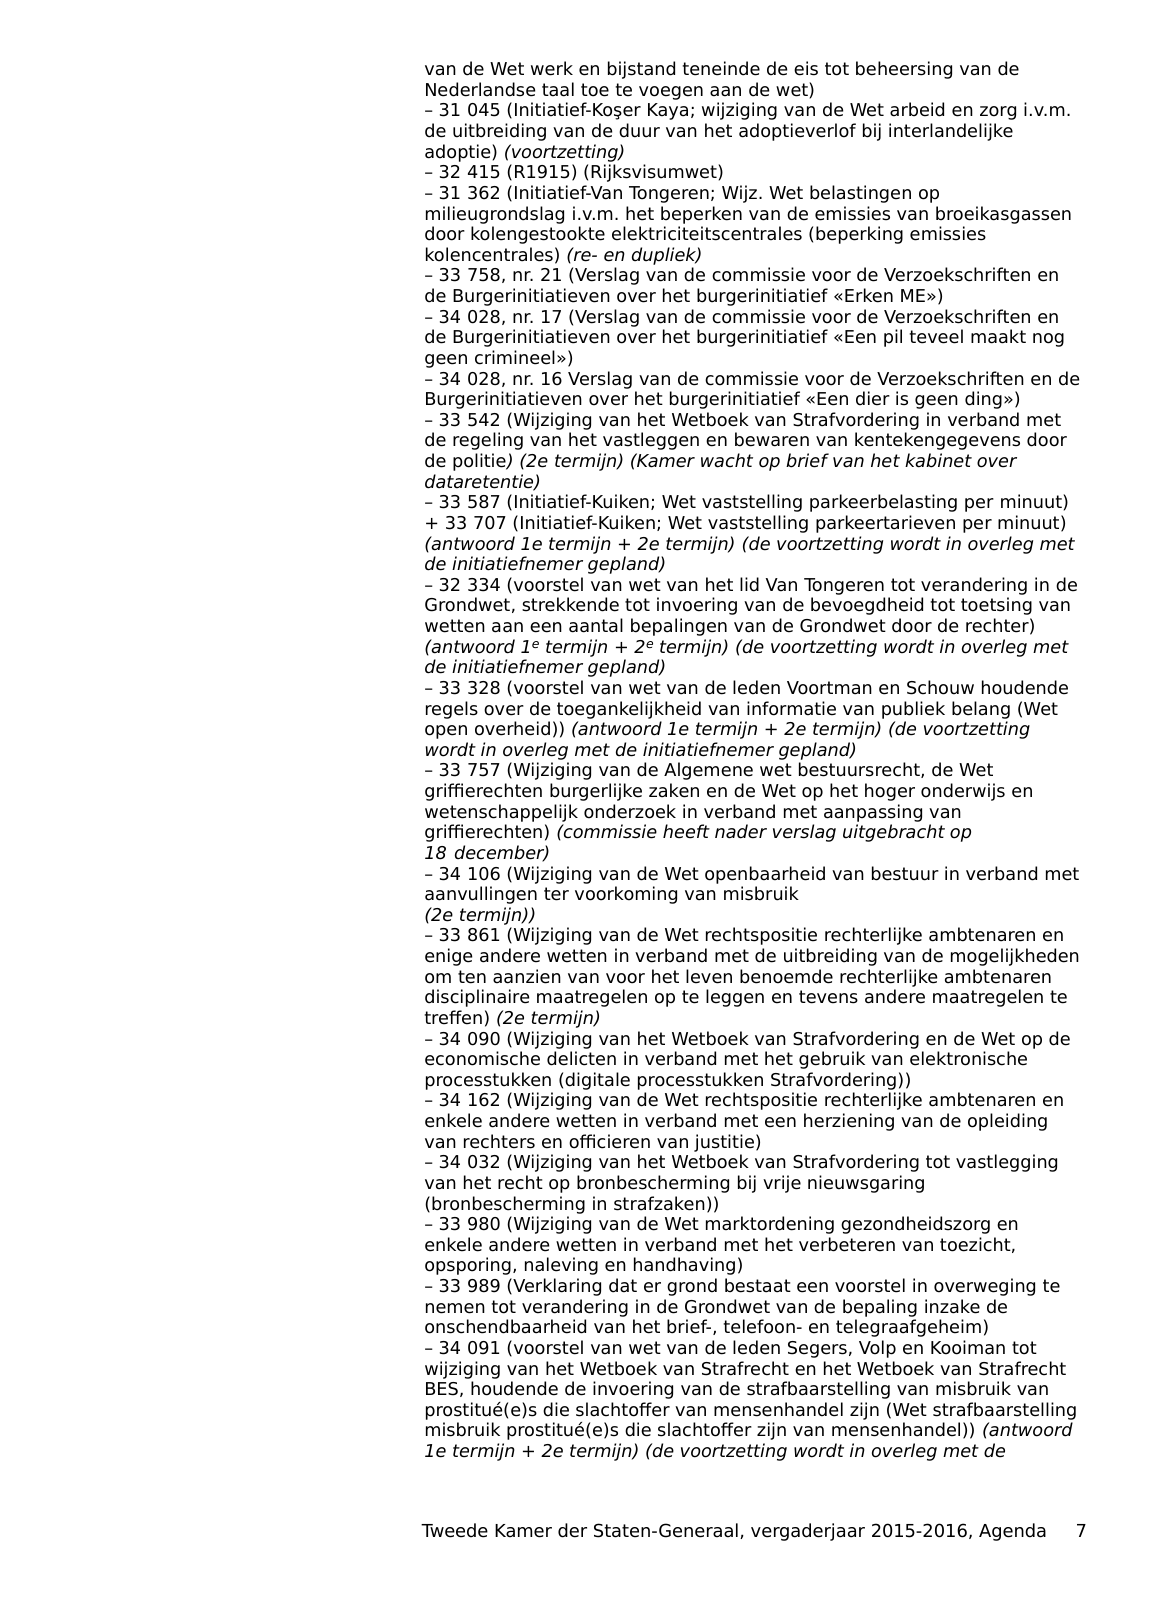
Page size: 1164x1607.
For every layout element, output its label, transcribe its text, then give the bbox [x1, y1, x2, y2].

table_cell – 31 362 (Initiatief-Van Tongeren; Wijz. Wet belastingen op milieugrondslag i.v.m. het beperken van de emissies van broeikasgassen door kolengestookte elektriciteitscentrales (beperking emissies kolencentrales) (re- en dupliek) [418, 183, 1087, 265]
table_cell – 33 861 (Wijziging van de Wet rechtspositie rechterlijke ambtenaren en enige andere wetten in verband met de uitbreiding van de mogelijkheden om ten aanzien van voor het leven benoemde rechterlijke ambtenaren disciplinaire maatregelen op te leggen en tevens andere maatregelen te treffen) (2e termijn) [418, 925, 1087, 1028]
table_cell – 33 989 (Verklaring dat er grond bestaat een voorstel in overweging te nemen tot verandering in de Grondwet van de bepaling inzake de onschendbaarheid van het brief-, telefoon- en telegraafgeheim) [418, 1276, 1087, 1338]
table_cell [77, 925, 401, 1028]
table_cell [77, 369, 401, 410]
table_cell [401, 1276, 418, 1338]
table_cell [401, 678, 418, 760]
table_cell – 31 045 (Initiatief-Koşer Kaya; wijziging van de Wet arbeid en zorg i.v.m. de uitbreiding van de duur van het adoptieverlof bij interlandelijke adoptie) (voortzetting) [418, 100, 1087, 162]
table_cell [401, 100, 418, 162]
table_cell [77, 307, 401, 368]
table_cell [401, 492, 418, 575]
table_cell [401, 59, 418, 100]
table_cell – 34 028, nr. 16 Verslag van de commissie voor de Verzoekschriften en de Burgerinitiatieven over het burgerinitiatief «Een dier is geen ding») [418, 369, 1087, 410]
table_cell [401, 905, 418, 925]
table_cell [77, 760, 401, 863]
table_cell [401, 1029, 418, 1090]
table_cell – 34 162 (Wijziging van de Wet rechtspositie rechterlijke ambtenaren en enkele andere wetten in verband met een herziening van de opleiding van rechters en officieren van justitie) [418, 1090, 1087, 1152]
table_cell – 33 980 (Wijziging van de Wet marktordening gezondheidszorg en enkele andere wetten in verband met het verbeteren van toezicht, opsporing, naleving en handhaving) [418, 1214, 1087, 1276]
table_cell [77, 492, 401, 575]
table_cell – 34 032 (Wijziging van het Wetboek van Strafvordering tot vastlegging van het recht op bronbescherming bij vrije nieuwsgaring (bronbescherming in strafzaken)) [418, 1152, 1087, 1214]
table_cell [77, 265, 401, 307]
table_cell [401, 864, 418, 905]
table_cell – 34 090 (Wijziging van het Wetboek van Strafvordering en de Wet op de economische delicten in verband met het gebruik van elektronische processtukken (digitale processtukken Strafvordering)) [418, 1029, 1087, 1090]
table_cell [77, 162, 401, 183]
table_cell – 33 758, nr. 21 (Verslag van de commissie voor de Verzoekschriften en de Burgerinitiatieven over het burgerinitiatief «Erken ME») [418, 265, 1087, 307]
table_cell – 32 415 (R1915) (Rijksvisumwet) [418, 162, 1087, 183]
table_cell [77, 678, 401, 760]
table_cell – 34 106 (Wijziging van de Wet openbaarheid van bestuur in verband met aanvullingen ter voorkoming van misbruik [418, 864, 1087, 905]
table_cell – 33 542 (Wijziging van het Wetboek van Strafvordering in verband met de regeling van het vastleggen en bewaren van kentekengegevens door de politie) (2e termijn) (Kamer wacht op brief van het kabinet over dataretentie) [418, 410, 1087, 492]
table_cell [77, 864, 401, 905]
table_cell [401, 162, 418, 183]
table_cell [77, 575, 401, 678]
table_cell [77, 100, 401, 162]
table_cell [401, 1152, 418, 1214]
table_cell (2e termijn)) [418, 905, 1087, 925]
table_cell [401, 369, 418, 410]
table_cell [401, 1090, 418, 1152]
table_cell [77, 1338, 401, 1462]
table_cell [401, 925, 418, 1028]
table_cell – 32 334 (voorstel van wet van het lid Van Tongeren tot verandering in de Grondwet, strekkende tot invoering van de bevoegdheid tot toetsing van wetten aan een aantal bepalingen van de Grondwet door de rechter) (antwoord 1e termijn + 2e termijn) (de voortzetting wordt in overleg met de initiatiefnemer gepland) [418, 575, 1087, 678]
table_cell van de Wet werk en bijstand teneinde de eis tot beheersing van de Nederlandse taal toe te voegen aan de wet) [418, 59, 1087, 100]
table_cell [77, 410, 401, 492]
table_cell – 33 328 (voorstel van wet van de leden Voortman en Schouw houdende regels over de toegankelijkheid van informatie van publiek belang (Wet open overheid)) (antwoord 1e termijn + 2e termijn) (de voortzetting wordt in overleg met de initiatiefnemer gepland) [418, 678, 1087, 760]
table_cell [77, 1090, 401, 1152]
table_cell [401, 410, 418, 492]
table_cell [77, 1276, 401, 1338]
table_cell – 34 091 (voorstel van wet van de leden Segers, Volp en Kooiman tot wijziging van het Wetboek van Strafrecht en het Wetboek van Strafrecht BES, houdende de invoering van de strafbaarstelling van misbruik van prostitué(e)s die slachtoffer van mensenhandel zijn (Wet strafbaarstelling misbruik prostitué(e)s die slachtoffer zijn van mensenhandel)) (antwoord 1e termijn + 2e termijn) (de voortzetting wordt in overleg met de [418, 1338, 1087, 1462]
table_cell – 33 757 (Wijziging van de Algemene wet bestuursrecht, de Wet griffierechten burgerlijke zaken en de Wet op het hoger onderwijs en wetenschappelijk onderzoek in verband met aanpassing van griffierechten) (commissie heeft nader verslag uitgebracht op 18 december) [418, 760, 1087, 863]
table_cell [77, 59, 401, 100]
table_cell [401, 575, 418, 678]
table_cell [401, 183, 418, 265]
table_cell [401, 760, 418, 863]
table_cell [401, 1214, 418, 1276]
table_cell – 33 587 (Initiatief-Kuiken; Wet vaststelling parkeerbelasting per minuut) + 33 707 (Initiatief-Kuiken; Wet vaststelling parkeertarieven per minuut) (antwoord 1e termijn + 2e termijn) (de voortzetting wordt in overleg met de initiatiefnemer gepland) [418, 492, 1087, 575]
table_cell [401, 265, 418, 307]
table_cell [77, 1214, 401, 1276]
table_cell [77, 183, 401, 265]
table_cell [401, 1338, 418, 1462]
table_cell [77, 1029, 401, 1090]
table_cell [401, 307, 418, 368]
table_cell – 34 028, nr. 17 (Verslag van de commissie voor de Verzoekschriften en de Burgerinitiatieven over het burgerinitiatief «Een pil teveel maakt nog geen crimineel») [418, 307, 1087, 368]
table_cell [77, 905, 401, 925]
table_cell [77, 1152, 401, 1214]
